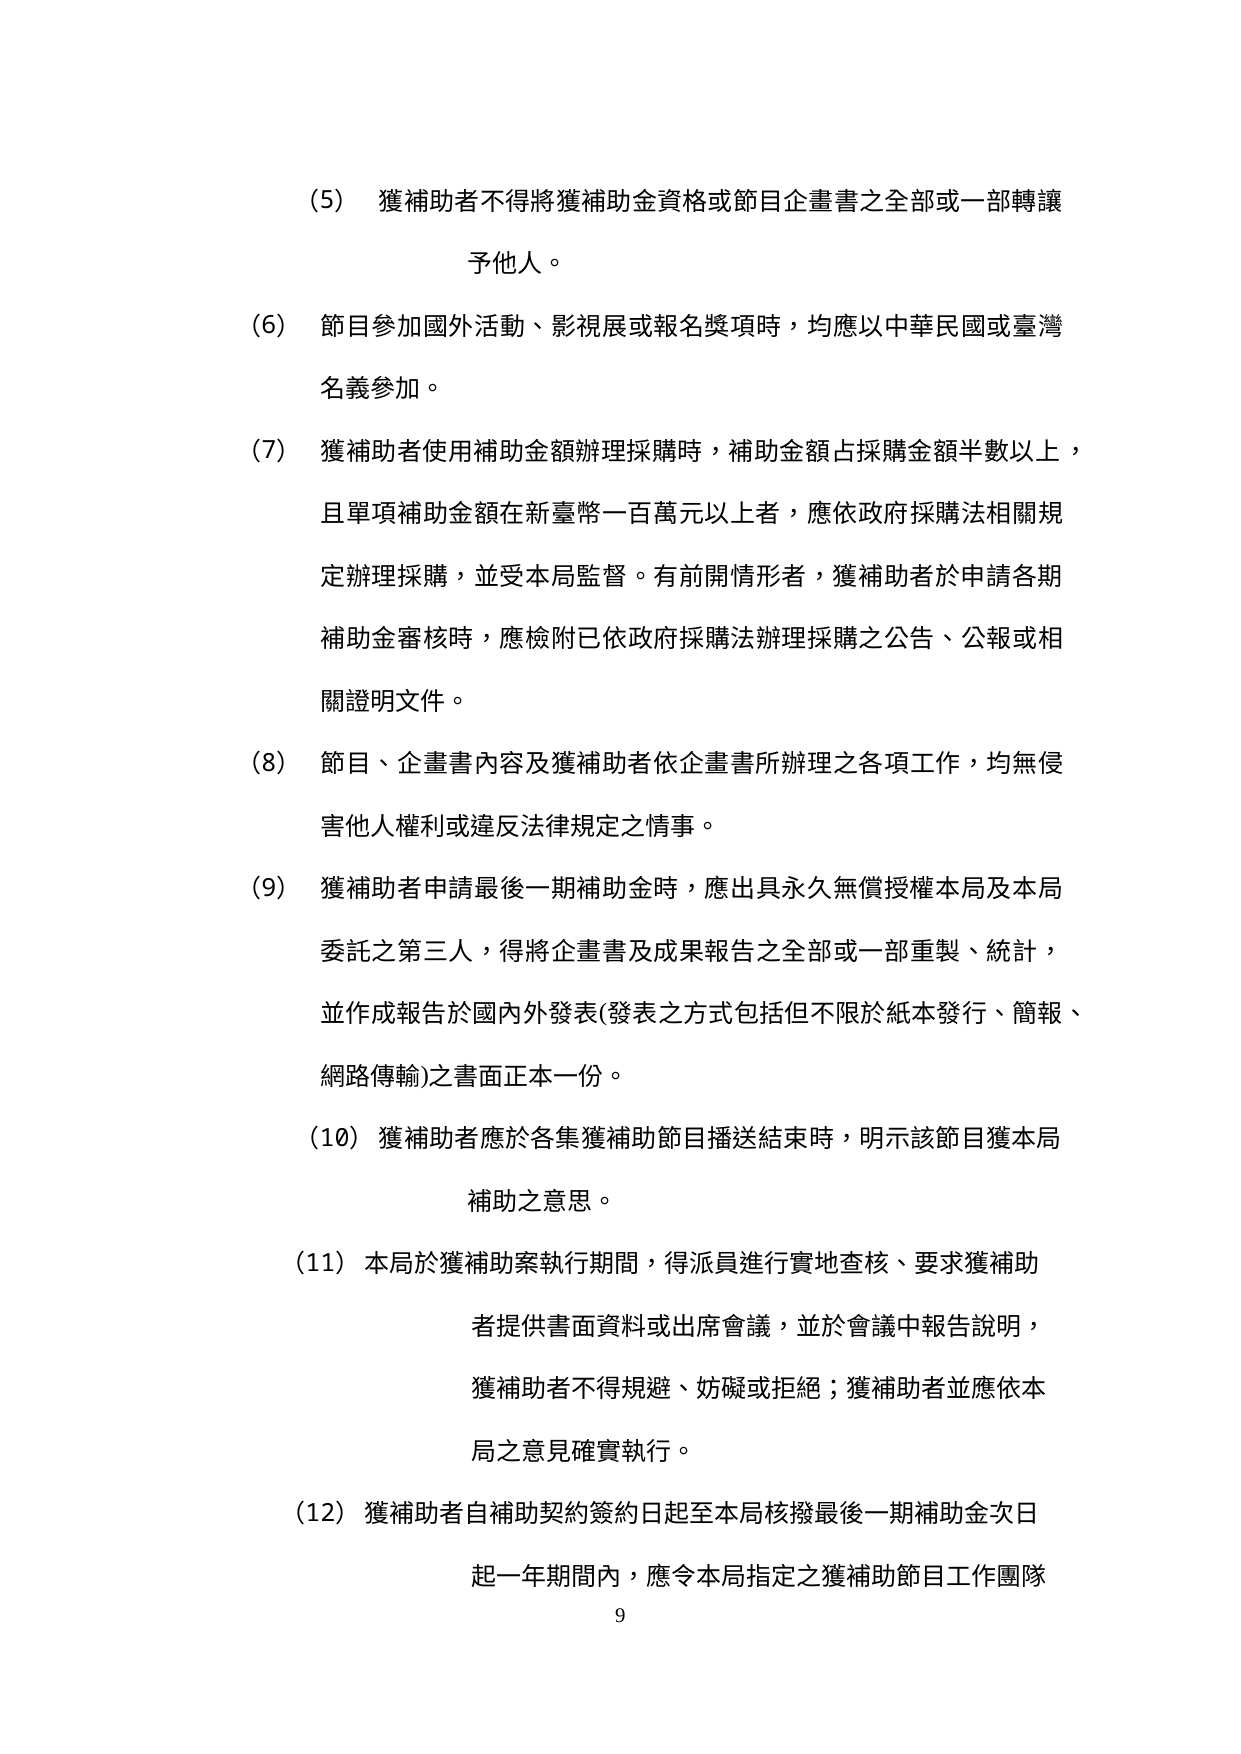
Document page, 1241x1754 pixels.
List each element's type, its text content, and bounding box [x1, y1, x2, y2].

list 獲補助者自補助契約簽約日起至本局核撥最後一期補助金次日起一年期間內，應令本局指定之獲補助節目工作團隊人員，依本局指定之身份、任務(例如擔任嘉賓、講座、經驗分享)，出席本局指定之投融資、行銷、研討、講習活動、培訓課程及其他活動。獲補助者應無條件配合履行，且不得要求本局支付任何報酬、補貼或其他任何名義費用。 [280, 1470, 1063, 1595]
list 獲補助者申請最後一期補助金時，應出具永久無償授權本局及本局委託之第三人，得將企畫書及成果報告之全部或一部重製、統計，並作成報告於國內外發表(發表之方式包括但不限於紙本發行、簡報、網路傳輸)之書面正本一份。 [236, 845, 1063, 1095]
list 獲補助者應於各集獲補助節目播送結束時，明示該節目獲本局補助之意思。 [294, 1095, 1063, 1220]
list 獲補助者不得將獲補助金資格或節目企畫書之全部或一部轉讓予他人。 [294, 157, 1063, 282]
list 節目參加國外活動、影視展或報名獎項時，均應以中華民國或臺灣名義參加。 [236, 282, 1063, 407]
list 本局於獲補助案執行期間，得派員進行實地查核、要求獲補助者提供書面資料或出席會議，並於會議中報告說明，獲補助者不得規避、妨礙或拒絕；獲補助者並應依本局之意見確實執行。 [280, 1220, 1063, 1470]
list 獲補助者使用補助金額辦理採購時，補助金額占採購金額半數以上，且單項補助金額在新臺幣一百萬元以上者，應依政府採購法相關規定辦理採購，並受本局監督。有前開情形者，獲補助者於申請各期補助金審核時，應檢附已依政府採購法辦理採購之公告、公報或相關證明文件。 [236, 407, 1063, 720]
list 節目、企畫書內容及獲補助者依企畫書所辦理之各項工作，均無侵害他人權利或違反法律規定之情事。 [236, 720, 1063, 845]
